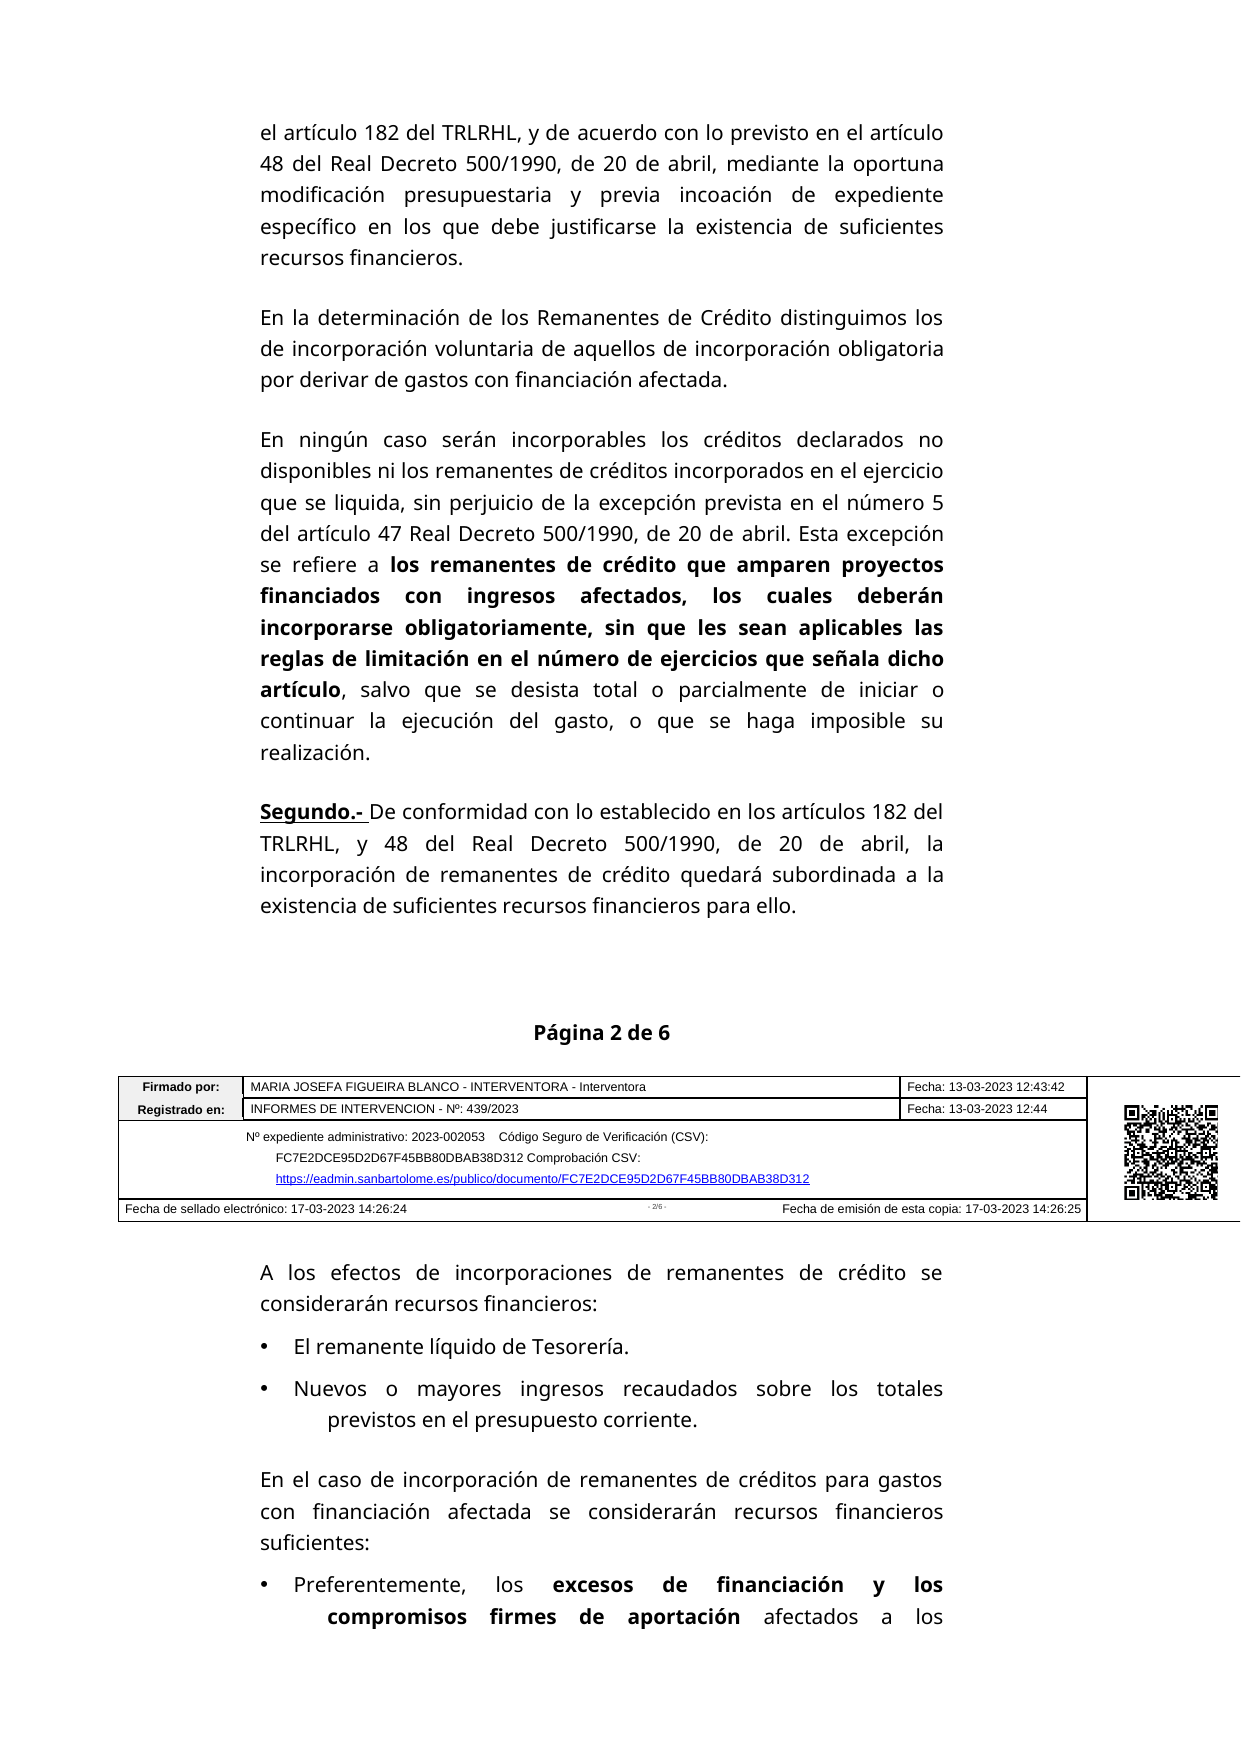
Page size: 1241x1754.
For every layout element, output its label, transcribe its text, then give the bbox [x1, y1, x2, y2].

text Página 2 de 6 [279, 1018, 924, 1046]
table_header Fecha: 13-03-2023 12:43:42 [901, 1077, 1086, 1097]
table_cell Registrado en: [119, 1101, 242, 1117]
table_cell Nº expediente administrativo: 2023-002053 Código Seguro de Verificación (CSV): FC7E2DCE95D2D67F45BB80DBAB38D312 Comprobación CSV: https://eadmin.sanbartolome.es/publico/documento/FC7E2DCE95D2D67F45BB80DBAB38D312 [119, 1121, 1086, 1198]
table_header Firmado por: [119, 1077, 242, 1094]
table_cell Fecha de sellado electrónico: 17-03-2023 14:26:24 - 2/6 - Fecha de emisión de esta copia: 17-03-2023 14:26:25 [119, 1200, 1086, 1221]
list Nuevos o mayores ingresos recaudados sobre los totales previstos en el presupuesto corriente. [260, 1374, 944, 1434]
text el artículo 182 del TRLRHL, y de acuerdo con lo previsto en el artículo 48 del Real Decreto 500/1990, de 20 de abril, mediante la oportuna modificación presupuestaria y previa incoación de expediente específico en los que debe justificarse la existencia de suficientes recursos financieros. [260, 118, 944, 272]
list El remanente líquido de Tesorería. [260, 1332, 1122, 1360]
text Segundo.- De conformidad con lo establecido en los artículos 182 del TRLRHL, y 48 del Real Decreto 500/1990, de 20 de abril, la incorporación de remanentes de crédito quedará subordinada a la existencia de suficientes recursos financieros para ello. [260, 797, 944, 920]
text En el caso de incorporación de remanentes de créditos para gastos con financiación afectada se considerarán recursos financieros suficientes: [260, 1466, 944, 1556]
text En la determinación de los Remanentes de Crédito distinguimos los de incorporación voluntaria de aquellos de incorporación obligatoria por derivar de gastos con financiación afectada. [260, 303, 944, 394]
table_header MARIA JOSEFA FIGUEIRA BLANCO - INTERVENTORA - Interventora [244, 1077, 899, 1097]
table_header [1088, 1077, 1240, 1221]
table_cell Fecha: 13-03-2023 12:44 [901, 1099, 1086, 1119]
list Preferentemente, los excesos de financiación y los compromisos firmes de aportación afectados a los [260, 1571, 944, 1630]
text A los efectos de incorporaciones de remanentes de crédito se considerarán recursos financieros: [260, 1258, 944, 1318]
text En ningún caso serán incorporables los créditos declarados no disponibles ni los remanentes de créditos incorporados en el ejercicio que se liquida, sin perjuicio de la excepción prevista en el número 5 del artículo 47 Real Decreto 500/1990, de 20 de abril. Esta excepción se refiere a los remanentes de crédito que amparen proyectos financiados con ingresos afectados, los cuales deberán incorporarse obligatoriamente, sin que les sean aplicables las reglas de limitación en el número de ejercicios que señala dicho artículo, salvo que se desista total o parcialmente de iniciar o continuar la ejecución del gasto, o que se haga imposible su realización. [260, 425, 944, 766]
table_cell INFORMES DE INTERVENCION - Nº: 439/2023 [244, 1099, 899, 1119]
